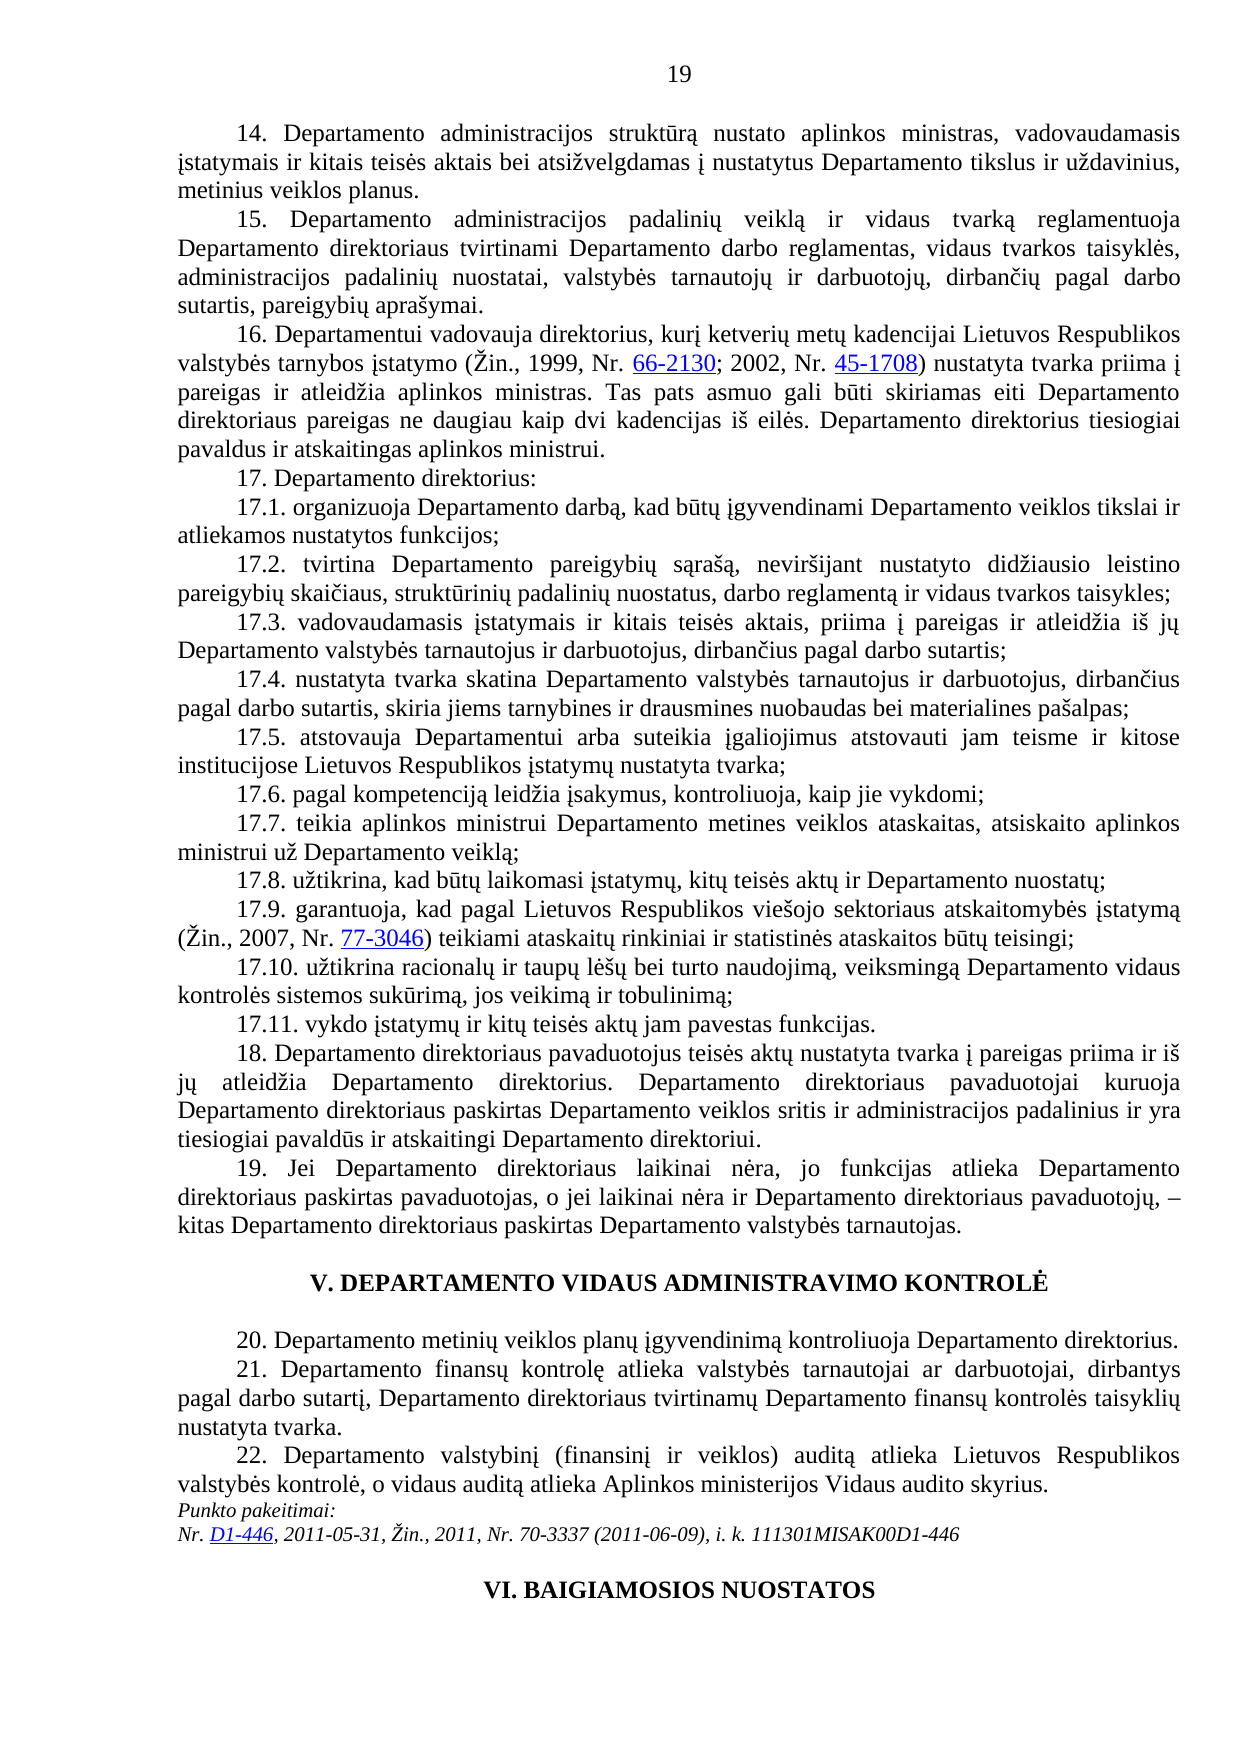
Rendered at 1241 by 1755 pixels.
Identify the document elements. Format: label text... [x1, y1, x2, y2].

text 17.9. garantuoja, kad pagal Lietuvos Respublikos viešojo sektoriaus atskaitomybės įstatymą (Žin., 2007, Nr. 77-3046) teikiami ataskaitų rinkiniai ir statistinės ataskaitos būtų teisingi; [177, 894, 1181, 952]
text 18. Departamento direktoriaus pavaduotojus teisės aktų nustatyta tvarka į pareigas priima ir iš jų atleidžia Departamento direktorius. Departamento direktoriaus pavaduotojai kuruoja Departamento direktoriaus paskirtas Departamento veiklos sritis ir administracijos padalinius ir yra tiesiogiai pavaldūs ir atskaitingi Departamento direktoriui. [177, 1038, 1181, 1153]
text 21. Departamento finansų kontrolę atlieka valstybės tarnautojai ar darbuotojai, dirbantys pagal darbo sutartį, Departamento direktoriaus tvirtinamų Departamento finansų kontrolės taisyklių nustatyta tvarka. [177, 1354, 1181, 1441]
text 17.5. atstovauja Departamentui arba suteikia įgaliojimus atstovauti jam teisme ir kitose institucijose Lietuvos Respublikos įstatymų nustatyta tvarka; [177, 722, 1181, 779]
text VI. BAIGIAMOSIOS NUOSTATOS [177, 1575, 1181, 1604]
text 17.1. organizuoja Departamento darbą, kad būtų įgyvendinami Departamento veiklos tikslai ir atliekamos nustatytos funkcijos; [177, 492, 1181, 549]
text 17.7. teikia aplinkos ministrui Departamento metines veiklos ataskaitas, atsiskaito aplinkos ministrui už Departamento veiklą; [177, 808, 1181, 866]
text 15. Departamento administracijos padalinių veiklą ir vidaus tvarką reglamentuoja Departamento direktoriaus tvirtinami Departamento darbo reglamentas, vidaus tvarkos taisyklės, administracijos padalinių nuostatai, valstybės tarnautojų ir darbuotojų, dirbančių pagal darbo sutartis, pareigybių aprašymai. [177, 204, 1181, 319]
text 17.11. vykdo įstatymų ir kitų teisės aktų jam pavestas funkcijas. [177, 1009, 1181, 1038]
text 17.6. pagal kompetenciją leidžia įsakymus, kontroliuoja, kaip jie vykdomi; [177, 779, 1181, 808]
text 17.4. nustatyta tvarka skatina Departamento valstybės tarnautojus ir darbuotojus, dirbančius pagal darbo sutartis, skiria jiems tarnybines ir drausmines nuobaudas bei materialines pašalpas; [177, 664, 1181, 722]
text 20. Departamento metinių veiklos planų įgyvendinimą kontroliuoja Departamento direktorius. [177, 1326, 1181, 1354]
text 17. Departamento direktorius: [177, 463, 1181, 492]
text 14. Departamento administracijos struktūrą nustato aplinkos ministras, vadovaudamasis įstatymais ir kitais teisės aktais bei atsižvelgdamas į nustatytus Departamento tikslus ir uždavinius, metinius veiklos planus. [177, 118, 1181, 204]
text 19. Jei Departamento direktoriaus laikinai nėra, jo funkcijas atlieka Departamento direktoriaus paskirtas pavaduotojas, o jei laikinai nėra ir Departamento direktoriaus pavaduotojų, – kitas Departamento direktoriaus paskirtas Departamento valstybės tarnautojas. [177, 1153, 1181, 1239]
text Nr. D1-446, 2011-05-31, Žin., 2011, Nr. 70-3337 (2011-06-09), i. k. 111301MISAK00D1-446 [177, 1522, 1181, 1546]
text 17.10. užtikrina racionalų ir taupų lėšų bei turto naudojimą, veiksmingą Departamento vidaus kontrolės sistemos sukūrimą, jos veikimą ir tobulinimą; [177, 952, 1181, 1009]
text Punkto pakeitimai: [177, 1498, 1181, 1522]
text 17.3. vadovaudamasis įstatymais ir kitais teisės aktais, priima į pareigas ir atleidžia iš jų Departamento valstybės tarnautojus ir darbuotojus, dirbančius pagal darbo sutartis; [177, 607, 1181, 664]
text 22. Departamento valstybinį (finansinį ir veiklos) auditą atlieka Lietuvos Respublikos valstybės kontrolė, o vidaus auditą atlieka Aplinkos ministerijos Vidaus audito skyrius. [177, 1441, 1181, 1498]
text 17.2. tvirtina Departamento pareigybių sąrašą, neviršijant nustatyto didžiausio leistino pareigybių skaičiaus, struktūrinių padalinių nuostatus, darbo reglamentą ir vidaus tvarkos taisykles; [177, 549, 1181, 607]
text 16. Departamentui vadovauja direktorius, kurį ketverių metų kadencijai Lietuvos Respublikos valstybės tarnybos įstatymo (Žin., 1999, Nr. 66-2130; 2002, Nr. 45-1708) nustatyta tvarka priima į pareigas ir atleidžia aplinkos ministras. Tas pats asmuo gali būti skiriamas eiti Departamento direktoriaus pareigas ne daugiau kaip dvi kadencijas iš eilės. Departamento direktorius tiesiogiai pavaldus ir atskaitingas aplinkos ministrui. [177, 319, 1181, 463]
text 17.8. užtikrina, kad būtų laikomasi įstatymų, kitų teisės aktų ir Departamento nuostatų; [177, 866, 1181, 894]
text V. DEPARTAMENTO VIDAUS ADMINISTRAVIMO KONTROLĖ [177, 1268, 1181, 1297]
